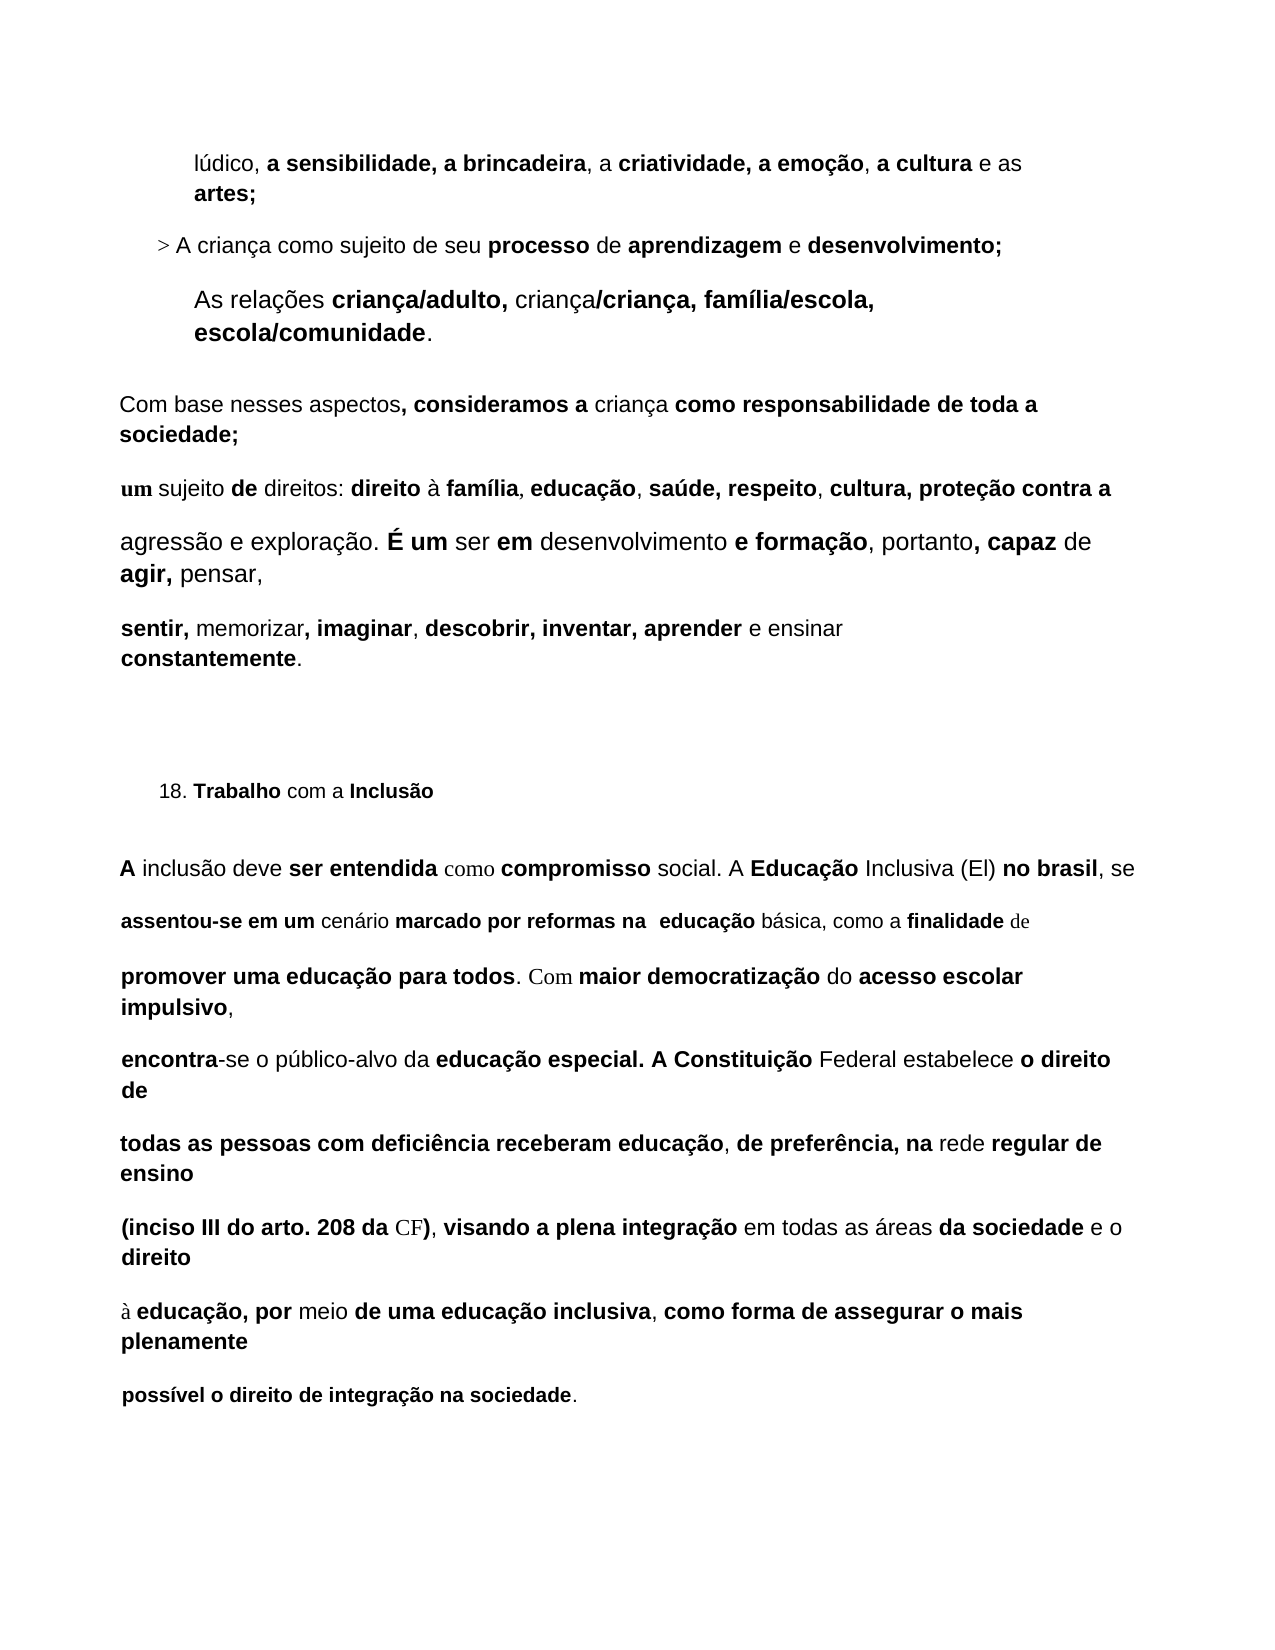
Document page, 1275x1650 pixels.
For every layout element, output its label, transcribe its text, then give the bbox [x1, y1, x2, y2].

text todas as pessoas com deficiência receberam educação, de preferência, na rede regular de ensino [120, 1130, 1140, 1186]
text As relações criança/adulto, criança/criança, família/escola, escola/comunidade. [194, 285, 1030, 347]
text encontra-se o público-alvo da educação especial. A Constituição Federal estabelece o direito de [121, 1046, 1138, 1103]
text lúdico, a sensibilidade, a brincadeira, a criatividade, a emoção, a cultura e as artes; [194, 150, 1067, 207]
text possível o direito de integração na sociedade. [122, 1383, 617, 1407]
text A inclusão deve ser entendida como compromisso social. A Educação Inclusiva (El) no brasil, se [119, 855, 1138, 882]
text > A criança como sujeito de seu processo de aprendizagem e desenvolvimento; [157, 232, 1011, 259]
text assentou-se em um cenário marcado por reformas na educação básica, como a finalidade de [121, 909, 1138, 935]
text um sujeito de direitos: direito à família, educação, saúde, respeito, cultura, proteção contra a [121, 475, 1137, 502]
text agressão e exploração. É um ser em desenvolvimento e formação, portanto, capaz de agir, pensar, [120, 526, 1136, 588]
text à educação, por meio de uma educação inclusiva, como forma de assegurar o mais plenamente [121, 1298, 1138, 1355]
text sentir, memorizar, imaginar, descobrir, inventar, aprender e ensinar constantemente. [121, 615, 1026, 672]
text 18. Trabalho com a Inclusão [158, 779, 523, 803]
text promover uma educação para todos. Com maior democratização do acesso escolar impulsivo, [121, 963, 1137, 1020]
text (inciso III do arto. 208 da CF), visando a plena integração em todas as áreas da sociedade e o direito [121, 1213, 1140, 1270]
text Com base nesses aspectos, consideramos a criança como responsabilidade de toda a sociedade; [119, 391, 1137, 448]
